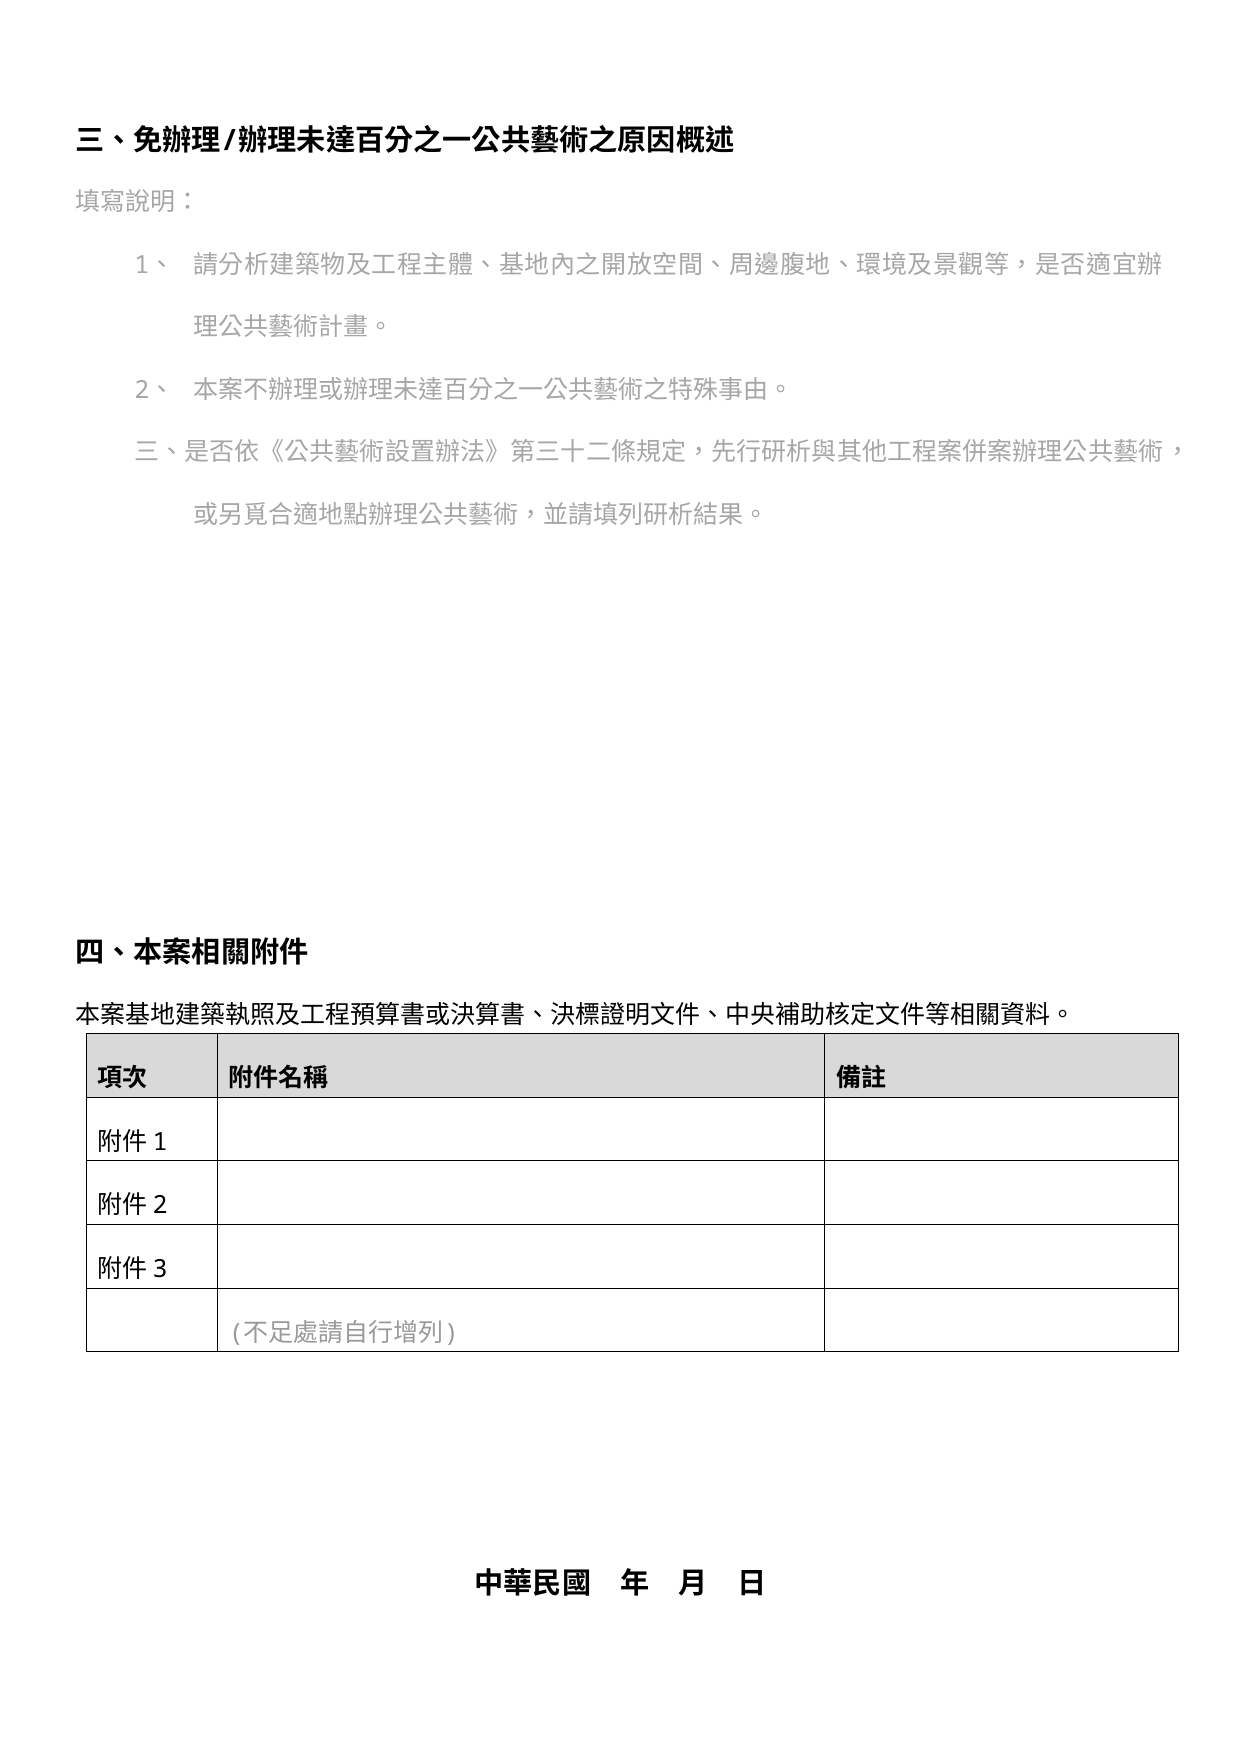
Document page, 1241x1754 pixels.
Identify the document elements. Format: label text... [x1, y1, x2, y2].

table_cell [218, 1098, 824, 1160]
table_cell 附件1 [87, 1098, 217, 1160]
table_header 附件名稱 [218, 1034, 824, 1097]
text 三、免辦理/辦理未達百分之一公共藝術之原因概述 [75, 96, 1165, 158]
table_cell [825, 1098, 1178, 1160]
list 本案不辦理或辦理未達百分之一公共藝術之特殊事由。 [134, 346, 1165, 408]
text 四、本案相關附件 [75, 908, 1165, 971]
table_cell [825, 1225, 1178, 1287]
text 本案基地建築執照及工程預算書或決算書、決標證明文件、中央補助核定文件等相關資料。 [75, 971, 1165, 1033]
table_cell [218, 1161, 824, 1224]
table_cell [218, 1225, 824, 1287]
list 請分析建築物及工程主體、基地內之開放空間、周邊腹地、環境及景觀等，是否適宜辦理公共藝術計畫。 [134, 221, 1165, 346]
text 三、是否依《公共藝術設置辦法》第三十二條規定，先行研析與其他工程案併案辦理公共藝術，或另覓合適地點辦理公共藝術，並請填列研析結果。 [134, 408, 1165, 533]
table_cell [87, 1289, 217, 1351]
table_cell 附件3 [87, 1225, 217, 1287]
table_header 備註 [825, 1034, 1178, 1097]
text 中華民國 年 月 日 [75, 1539, 1165, 1602]
table_cell [825, 1161, 1178, 1224]
table_cell 附件2 [87, 1161, 217, 1224]
table_header 項次 [87, 1034, 217, 1097]
table_cell [825, 1289, 1178, 1351]
table_cell (不足處請自行增列) [218, 1289, 824, 1351]
text 填寫說明： [75, 158, 1165, 221]
